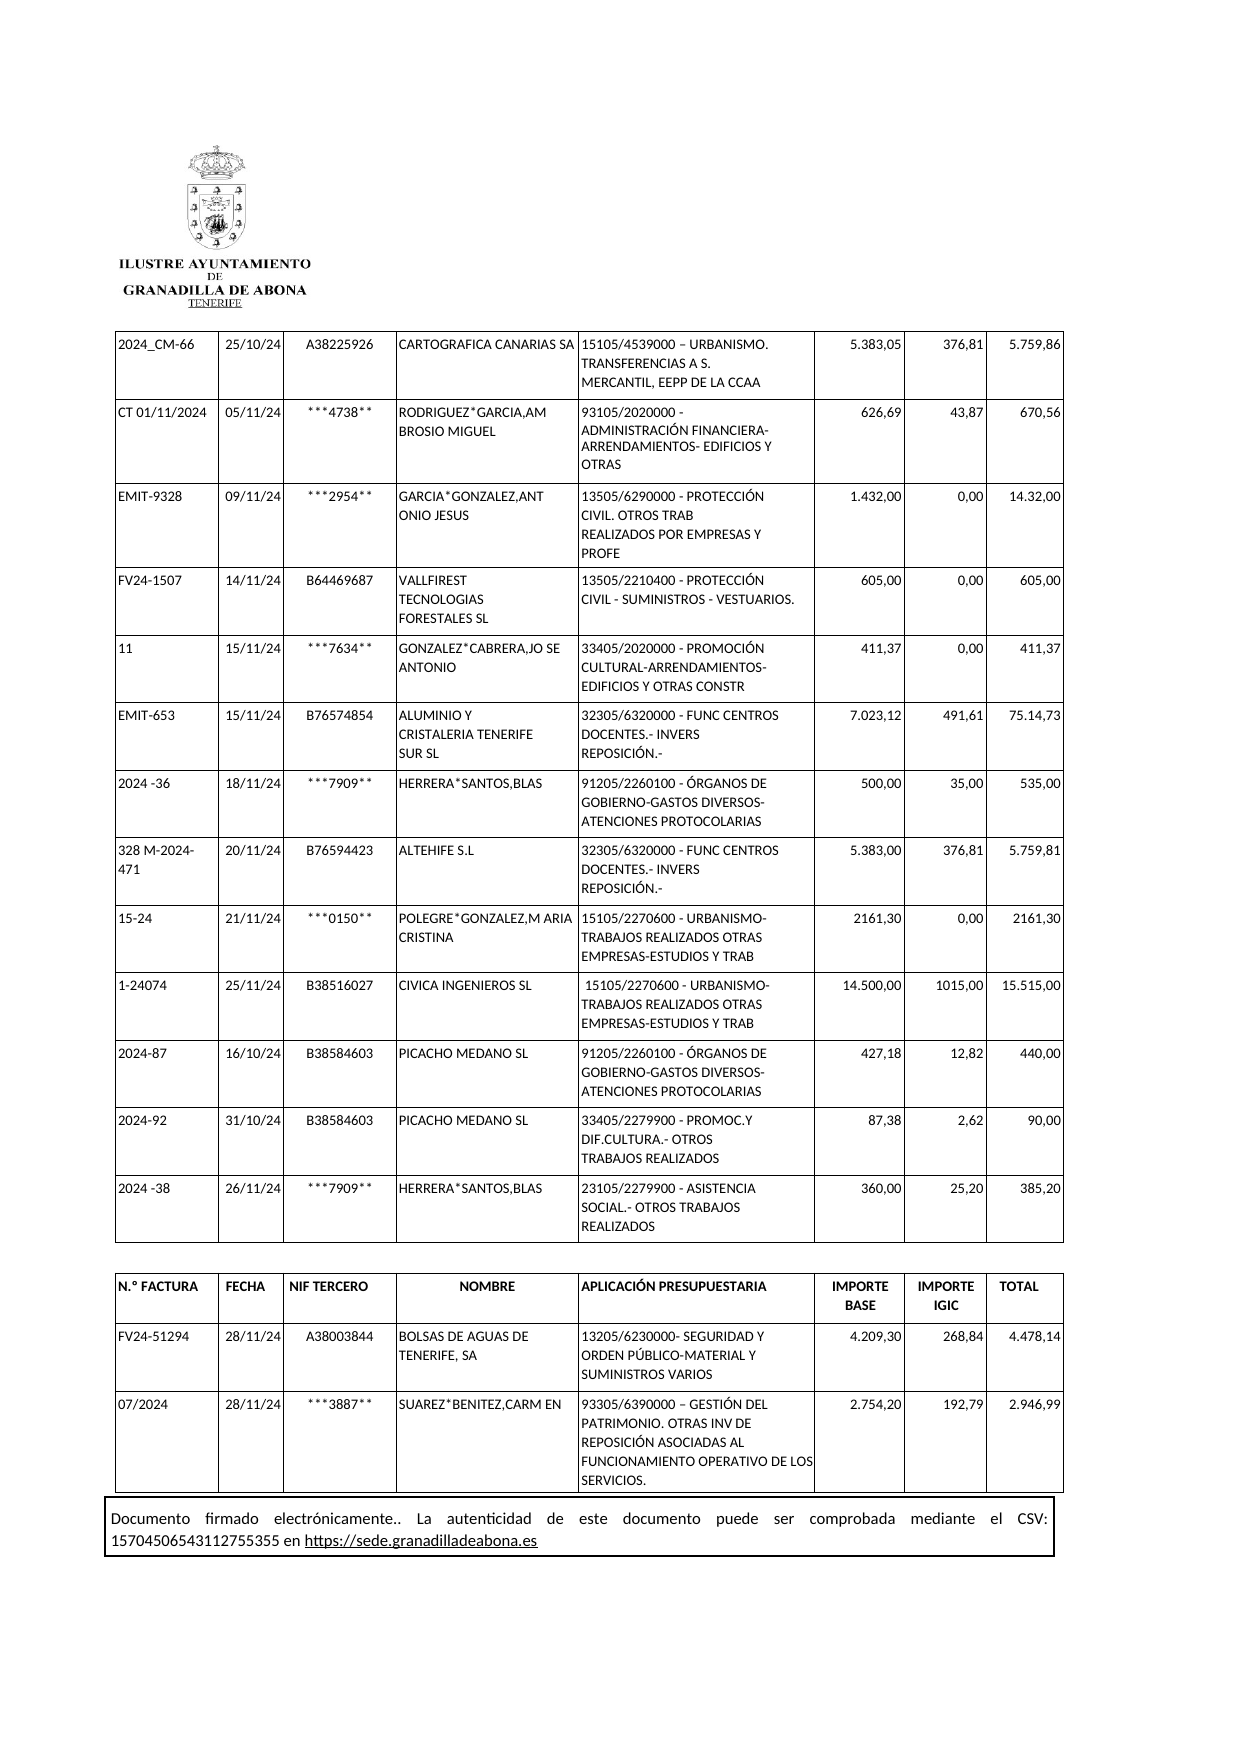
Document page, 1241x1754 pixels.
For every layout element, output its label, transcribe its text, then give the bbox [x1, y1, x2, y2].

table_cell 21/11/24 [219, 906, 283, 972]
table_cell 12,82 [905, 1041, 986, 1107]
table_cell 07/2024 [116, 1392, 218, 1492]
table_cell VALLFIREST TECNOLOGIAS FORESTALES SL [397, 568, 578, 634]
table_cell 605,00 [987, 568, 1063, 634]
table_cell 2024 -36 [116, 771, 218, 837]
table_cell 2024-92 [116, 1108, 218, 1174]
table_cell 411,37 [815, 636, 904, 702]
table_cell 16/10/24 [219, 1041, 283, 1107]
table_cell 13505/2210400 - PROTECCIÓN CIVIL - SUMINISTROS - VESTUARIOS. [579, 568, 814, 634]
table_cell RODRIGUEZ*GARCIA,AM BROSIO MIGUEL [397, 400, 578, 483]
table_cell ALTEHIFE S.L [397, 838, 578, 904]
table_cell CARTOGRAFICA CANARIAS SA [397, 332, 578, 398]
table_cell 376,81 [905, 332, 986, 398]
table_cell 1.432,00 [815, 484, 904, 567]
table_cell A38003844 [284, 1324, 396, 1391]
table_cell 192,79 [905, 1392, 986, 1492]
table_cell SUAREZ*BENITEZ,CARM EN [397, 1392, 578, 1492]
table_cell B38516027 [284, 973, 396, 1039]
table_cell ***7909** [284, 771, 396, 837]
table_cell A38225926 [284, 332, 396, 398]
table_cell ***0150** [284, 906, 396, 972]
table_cell 13205/6230000- SEGURIDAD Y ORDEN PÚBLICO-MATERIAL Y SUMINISTROS VARIOS [579, 1324, 814, 1391]
table_cell 411,37 [987, 636, 1063, 702]
table_cell ALUMINIO Y CRISTALERIA TENERIFE SUR SL [397, 703, 578, 769]
table_cell 32305/6320000 - FUNC CENTROS DOCENTES.- INVERS REPOSICIÓN.- [579, 703, 814, 769]
table_cell 14.32,00 [987, 484, 1063, 567]
table_cell 440,00 [987, 1041, 1063, 1107]
table_cell 2024_CM-66 [116, 332, 218, 398]
table_cell 535,00 [987, 771, 1063, 837]
table_header N.º FACTURA [116, 1274, 218, 1323]
table_cell 5.383,00 [815, 838, 904, 904]
table_cell PICACHO MEDANO SL [397, 1108, 578, 1174]
table_cell 20/11/24 [219, 838, 283, 904]
table_cell 2024 -38 [116, 1176, 218, 1242]
table_cell GONZALEZ*CABRERA,JO SE ANTONIO [397, 636, 578, 702]
table_header TOTAL [987, 1274, 1063, 1323]
table_cell 376,81 [905, 838, 986, 904]
table_cell 15105/2270600 - URBANISMO- TRABAJOS REALIZADOS OTRAS EMPRESAS-ESTUDIOS Y TRAB [579, 906, 814, 972]
table_cell PICACHO MEDANO SL [397, 1041, 578, 1107]
table_cell 91205/2260100 - ÓRGANOS DE GOBIERNO-GASTOS DIVERSOS- ATENCIONES PROTOCOLARIAS [579, 771, 814, 837]
table_cell 23105/2279900 - ASISTENCIA SOCIAL.- OTROS TRABAJOS REALIZADOS [579, 1176, 814, 1242]
table_cell 15/11/24 [219, 703, 283, 769]
table_header IMPORTE BASE [815, 1274, 904, 1323]
table_cell 2161,30 [987, 906, 1063, 972]
table_cell 09/11/24 [219, 484, 283, 567]
table_cell B38584603 [284, 1041, 396, 1107]
table_cell POLEGRE*GONZALEZ,M ARIA CRISTINA [397, 906, 578, 972]
table_cell 15/11/24 [219, 636, 283, 702]
table_cell 11 [116, 636, 218, 702]
table_header IMPORTE IGIC [905, 1274, 986, 1323]
table_cell 2024-87 [116, 1041, 218, 1107]
table_cell 360,00 [815, 1176, 904, 1242]
table_cell 14.500,00 [815, 973, 904, 1039]
table_cell 0,00 [905, 484, 986, 567]
table_cell 328 M-2024- 471 [116, 838, 218, 904]
table_cell 15-24 [116, 906, 218, 972]
table_cell 5.383,05 [815, 332, 904, 398]
table_cell GARCIA*GONZALEZ,ANT ONIO JESUS [397, 484, 578, 567]
table_cell 2.754,20 [815, 1392, 904, 1492]
table_cell 268,84 [905, 1324, 986, 1391]
table_cell 90,00 [987, 1108, 1063, 1174]
table_cell 2,62 [905, 1108, 986, 1174]
table_cell 670,56 [987, 400, 1063, 483]
table_cell 0,00 [905, 568, 986, 634]
table_cell 15105/2270600 - URBANISMO- TRABAJOS REALIZADOS OTRAS EMPRESAS-ESTUDIOS Y TRAB [579, 973, 814, 1039]
table_cell FV24-1507 [116, 568, 218, 634]
table_cell 75.14,73 [987, 703, 1063, 769]
table_cell HERRERA*SANTOS,BLAS [397, 771, 578, 837]
table_cell ***4738** [284, 400, 396, 483]
table_cell 1-24074 [116, 973, 218, 1039]
table_cell 31/10/24 [219, 1108, 283, 1174]
table_cell EMIT-9328 [116, 484, 218, 567]
table_cell 93105/2020000 - ADMINISTRACIÓN FINANCIERA- ARRENDAMIENTOS- EDIFICIOS Y OTRAS [579, 400, 814, 483]
table_cell 14/11/24 [219, 568, 283, 634]
table_cell EMIT-653 [116, 703, 218, 769]
table_cell 385,20 [987, 1176, 1063, 1242]
table_cell ***2954** [284, 484, 396, 567]
table_cell 7.023,12 [815, 703, 904, 769]
table_header NIF TERCERO [284, 1274, 396, 1323]
table_cell 25/11/24 [219, 973, 283, 1039]
table_cell CIVICA INGENIEROS SL [397, 973, 578, 1039]
table_cell 87,38 [815, 1108, 904, 1174]
table_cell 13505/6290000 - PROTECCIÓN CIVIL. OTROS TRAB REALIZADOS POR EMPRESAS Y PROFE [579, 484, 814, 567]
table_cell 05/11/24 [219, 400, 283, 483]
table_cell 15.515,00 [987, 973, 1063, 1039]
table_cell B76574854 [284, 703, 396, 769]
table_cell 93305/6390000 – GESTIÓN DEL PATRIMONIO. OTRAS INV DE REPOSICIÓN ASOCIADAS AL FUNCIONAMIENTO OPERATIVO DE LOS SERVICIOS. [579, 1392, 814, 1492]
table_cell 2161,30 [815, 906, 904, 972]
table_cell 491,61 [905, 703, 986, 769]
table_cell 26/11/24 [219, 1176, 283, 1242]
table_cell ***7909** [284, 1176, 396, 1242]
table_cell 0,00 [905, 906, 986, 972]
table_cell 43,87 [905, 400, 986, 483]
table_cell 33405/2020000 - PROMOCIÓN CULTURAL-ARRENDAMIENTOS- EDIFICIOS Y OTRAS CONSTR [579, 636, 814, 702]
table_cell 1015,00 [905, 973, 986, 1039]
table_cell 28/11/24 [219, 1324, 283, 1391]
table_cell 15105/4539000 – URBANISMO. TRANSFERENCIAS A S. MERCANTIL, EEPP DE LA CCAA [579, 332, 814, 398]
table_cell 28/11/24 [219, 1392, 283, 1492]
table_cell CT 01/11/2024 [116, 400, 218, 483]
table_cell 25/10/24 [219, 332, 283, 398]
table_cell 427,18 [815, 1041, 904, 1107]
table_cell 4.209,30 [815, 1324, 904, 1391]
table_cell ***3887** [284, 1392, 396, 1492]
table_cell 500,00 [815, 771, 904, 837]
table_cell 32305/6320000 - FUNC CENTROS DOCENTES.- INVERS REPOSICIÓN.- [579, 838, 814, 904]
table_cell 0,00 [905, 636, 986, 702]
table_cell 91205/2260100 - ÓRGANOS DE GOBIERNO-GASTOS DIVERSOS- ATENCIONES PROTOCOLARIAS [579, 1041, 814, 1107]
table_cell 2.946,99 [987, 1392, 1063, 1492]
table_cell ***7634** [284, 636, 396, 702]
table_cell 18/11/24 [219, 771, 283, 837]
table_cell B64469687 [284, 568, 396, 634]
table_cell HERRERA*SANTOS,BLAS [397, 1176, 578, 1242]
table_cell B76594423 [284, 838, 396, 904]
table_header NOMBRE [397, 1274, 578, 1323]
table_cell BOLSAS DE AGUAS DE TENERIFE, SA [397, 1324, 578, 1391]
table_cell 35,00 [905, 771, 986, 837]
table_cell 626,69 [815, 400, 904, 483]
table_cell 33405/2279900 - PROMOC.Y DIF.CULTURA.- OTROS TRABAJOS REALIZADOS [579, 1108, 814, 1174]
table_cell 5.759,81 [987, 838, 1063, 904]
table_cell B38584603 [284, 1108, 396, 1174]
table_cell 4.478,14 [987, 1324, 1063, 1391]
table_header FECHA [219, 1274, 283, 1323]
table_cell 25,20 [905, 1176, 986, 1242]
table_cell 605,00 [815, 568, 904, 634]
table_cell 5.759,86 [987, 332, 1063, 398]
table_header APLICACIÓN PRESUPUESTARIA [579, 1274, 814, 1323]
table_cell FV24-51294 [116, 1324, 218, 1391]
